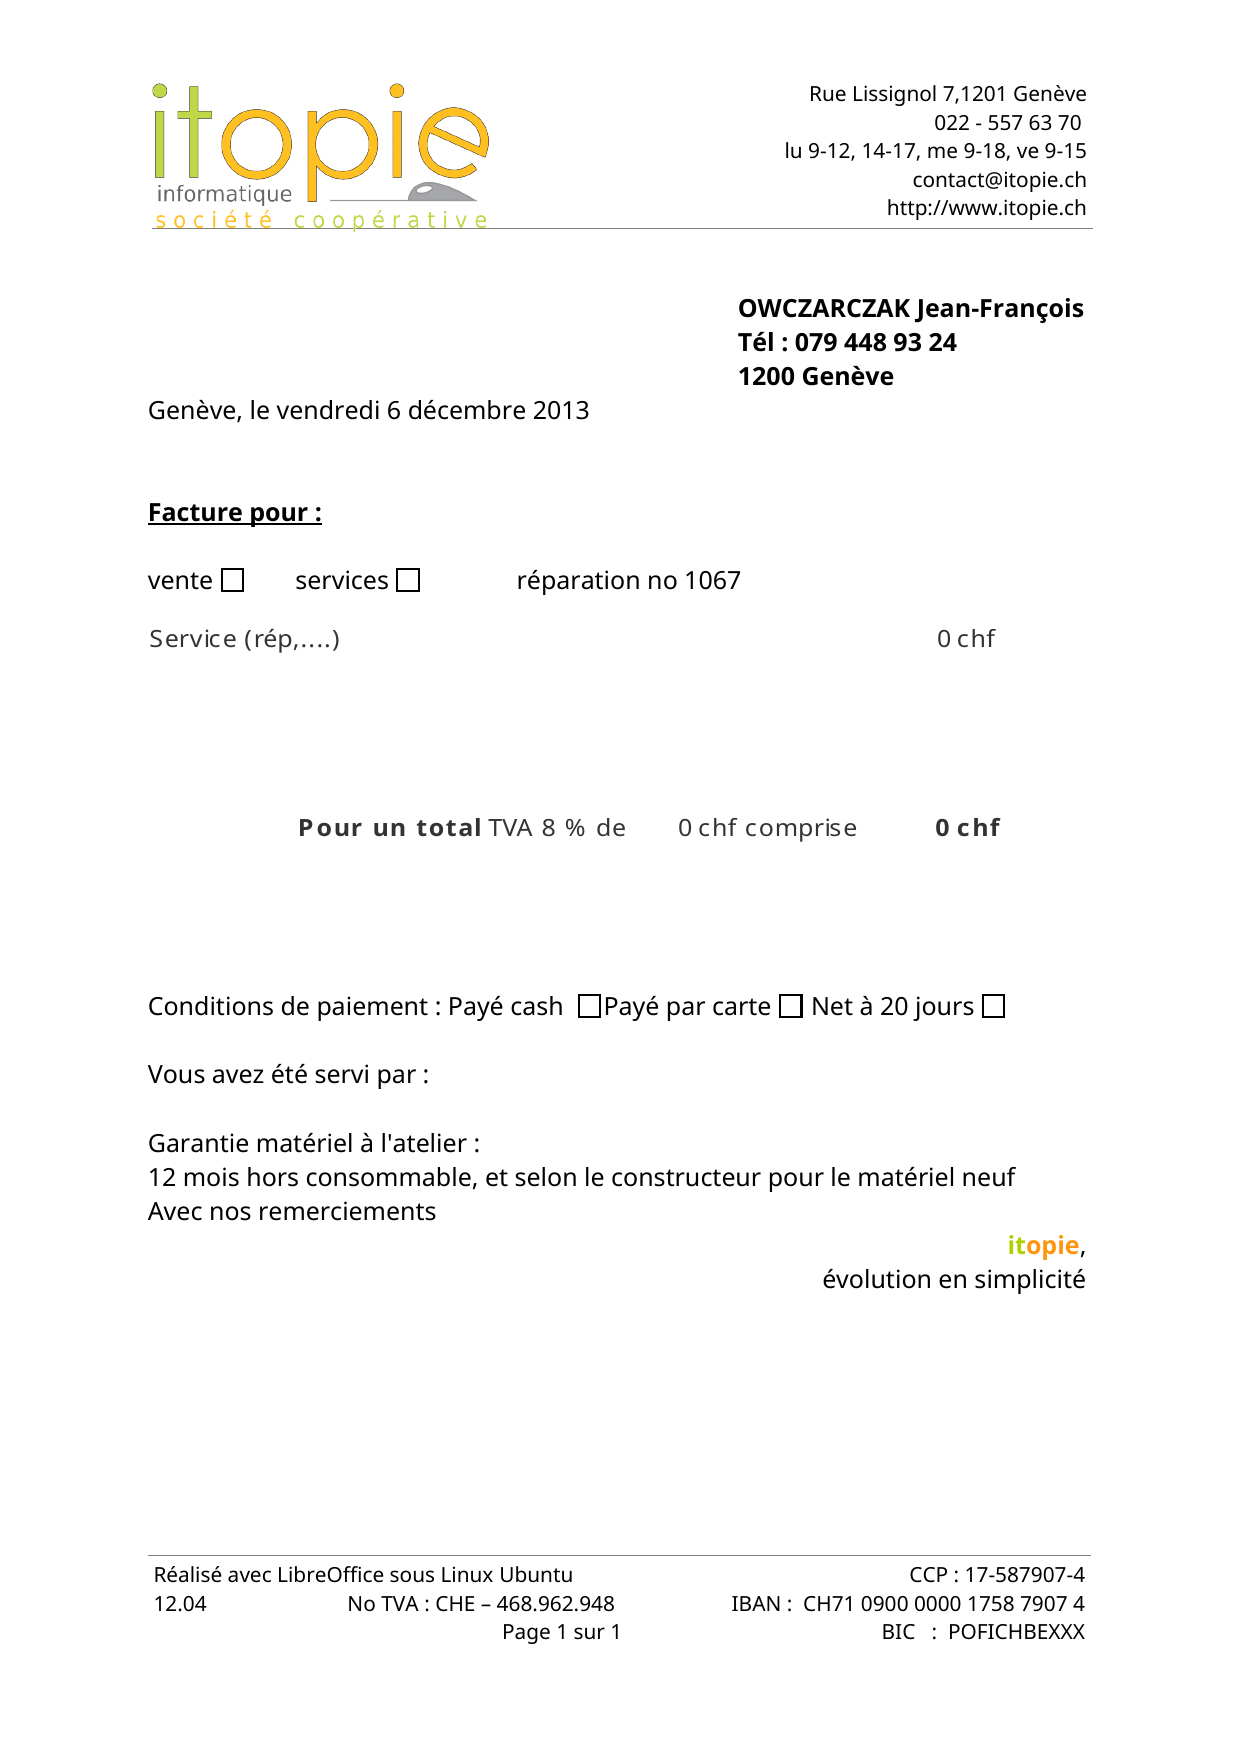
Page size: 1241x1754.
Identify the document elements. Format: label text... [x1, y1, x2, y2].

text Facture pour : [148, 495, 1093, 529]
picture [138, 72, 500, 244]
text Genève, le vendredi 6 décembre 2013 [148, 392, 1093, 427]
text vente services réparation no 1067 [148, 563, 1093, 597]
text Garantie matériel à l'atelier : [148, 1125, 1093, 1159]
text évolution en simplicité [148, 1262, 1093, 1296]
text 12 mois hors consommable, et selon le constructeur pour le matériel neuf [148, 1159, 1093, 1193]
text itopie, [148, 1227, 1093, 1262]
text OWCZARCZAK Jean-François [148, 290, 1093, 324]
text 1200 Genève [148, 358, 1093, 392]
text Vous avez été servi par : [148, 1057, 1093, 1091]
text Conditions de paiement : Payé cash Payé par carte Net à 20 jours [148, 989, 1093, 1023]
text Avec nos remerciements [148, 1193, 1093, 1227]
text Tél : 079 448 93 24 [148, 324, 1093, 358]
